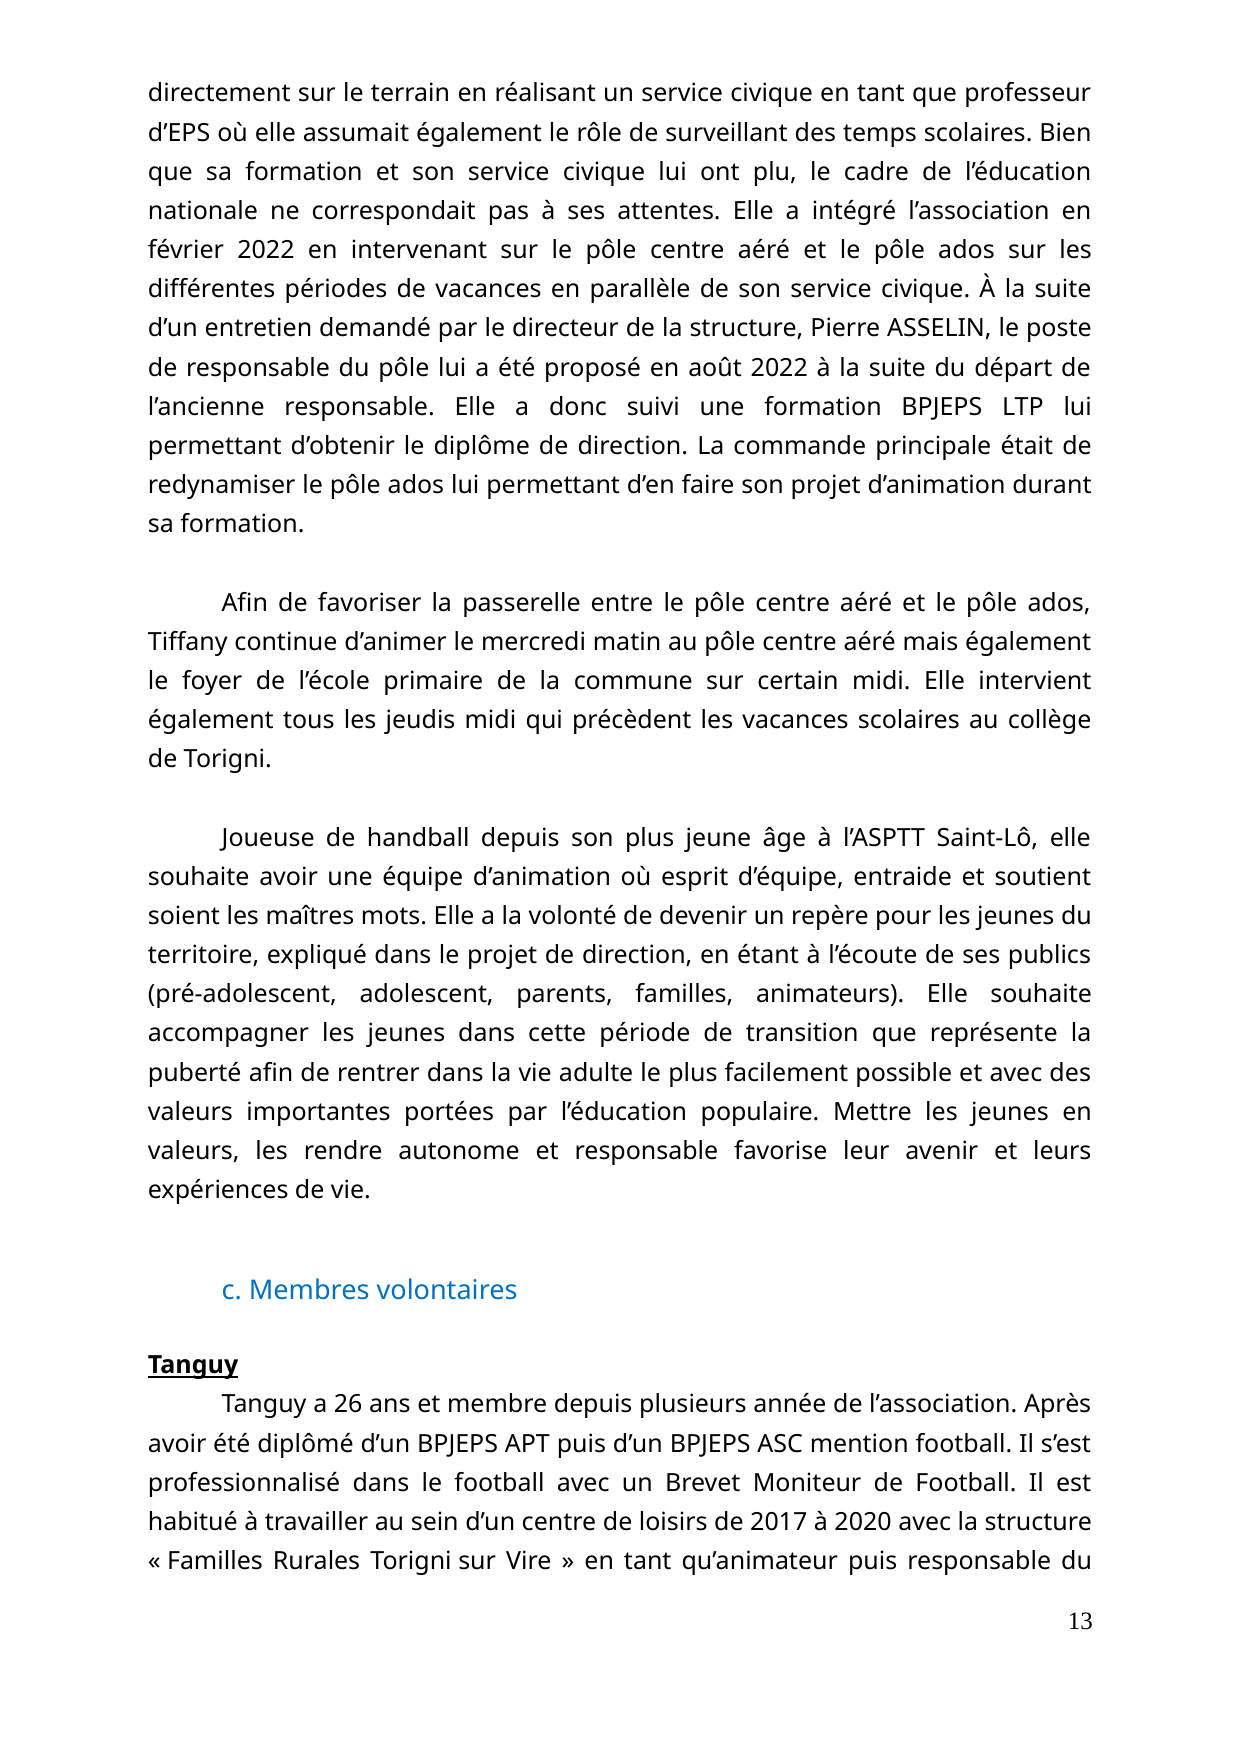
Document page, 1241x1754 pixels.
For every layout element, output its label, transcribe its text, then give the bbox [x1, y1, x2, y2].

text Afin de favoriser la passerelle entre le pôle centre aéré et le pôle ados, Tiffany continue d’animer le mercredi matin au pôle centre aéré mais également le foyer de l’école primaire de la commune sur certain midi. Elle intervient également tous les jeudis midi qui précèdent les vacances scolaires au collège de Torigni. [148, 584, 1093, 775]
subtitle c. Membres volontaires [148, 1271, 1093, 1308]
text Joueuse de handball depuis son plus jeune âge à l’ASPTT Saint-Lô, elle souhaite avoir une équipe d’animation où esprit d’équipe, entraide et soutient soient les maîtres mots. Elle a la volonté de devenir un repère pour les jeunes du territoire, expliqué dans le projet de direction, en étant à l’écoute de ses publics (pré-adolescent, adolescent, parents, familles, animateurs). Elle souhaite accompagner les jeunes dans cette période de transition que représente la puberté afin de rentrer dans la vie adulte le plus facilement possible et avec des valeurs importantes portées par l’éducation populaire. Mettre les jeunes en valeurs, les rendre autonome et responsable favorise leur avenir et leurs expériences de vie. [148, 819, 1093, 1206]
text Tanguy a 26 ans et membre depuis plusieurs année de l’association. Après avoir été diplômé d’un BPJEPS APT puis d’un BPJEPS ASC mention football. Il s’est professionnalisé dans le football avec un Brevet Moniteur de Football. Il est habitué à travailler au sein d’un centre de loisirs de 2017 à 2020 avec la structure « Familles Rurales Torigni sur Vire » en tant qu’animateur puis responsable du [148, 1386, 1093, 1577]
text directement sur le terrain en réalisant un service civique en tant que professeur d’EPS où elle assumait également le rôle de surveillant des temps scolaires. Bien que sa formation et son service civique lui ont plu, le cadre de l’éducation nationale ne correspondait pas à ses attentes. Elle a intégré l’association en février 2022 en intervenant sur le pôle centre aéré et le pôle ados sur les différentes périodes de vacances en parallèle de son service civique. À la suite d’un entretien demandé par le directeur de la structure, Pierre ASSELIN, le poste de responsable du pôle lui a été proposé en août 2022 à la suite du départ de l’ancienne responsable. Elle a donc suivi une formation BPJEPS LTP lui permettant d’obtenir le diplôme de direction. La commande principale était de redynamiser le pôle ados lui permettant d’en faire son projet d’animation durant sa formation. [148, 75, 1093, 540]
text Tanguy [148, 1347, 1093, 1381]
